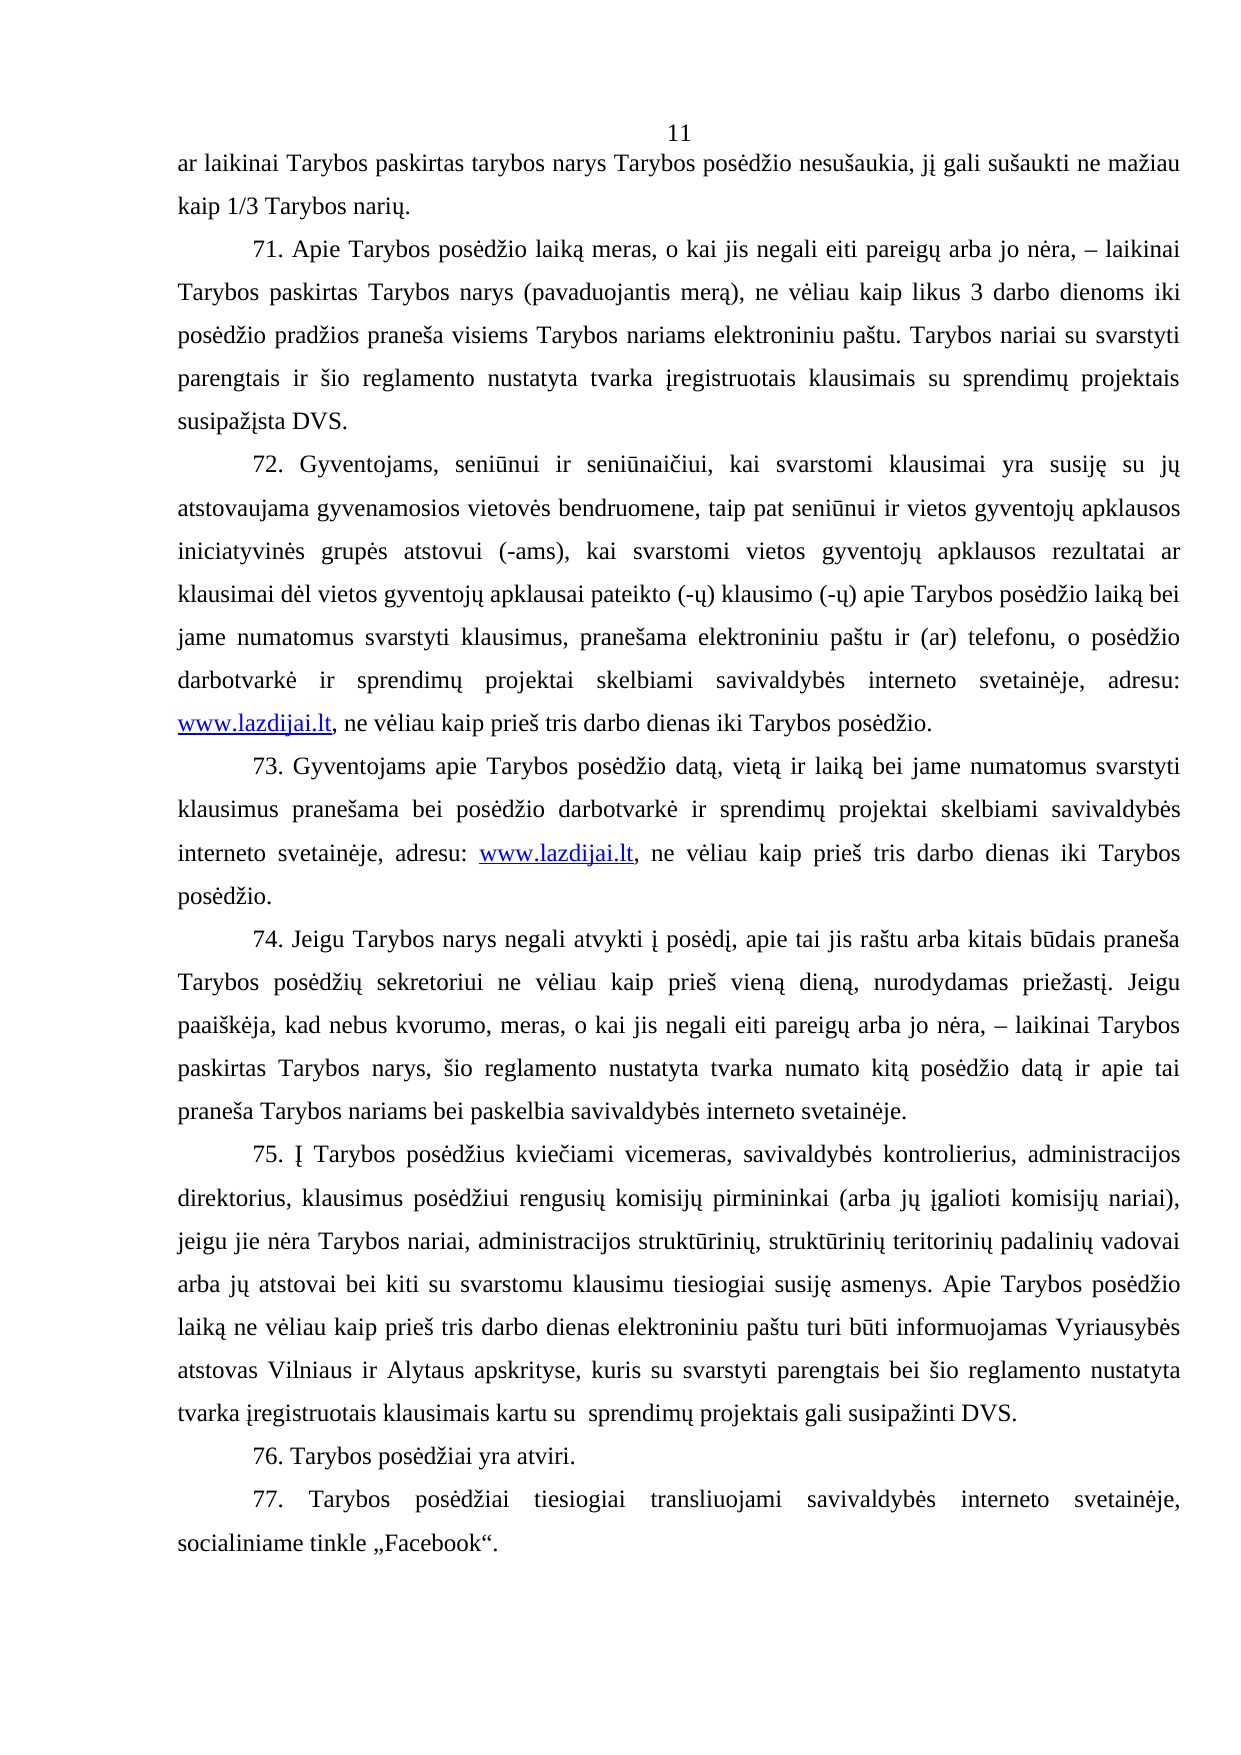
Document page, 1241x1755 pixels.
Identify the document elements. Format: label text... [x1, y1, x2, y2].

text 71. Apie Tarybos posėdžio laiką meras, o kai jis negali eiti pareigų arba jo nėra, – laikinai Tarybos paskirtas Tarybos narys (pavaduojantis merą), ne vėliau kaip likus 3 darbo dienoms iki posėdžio pradžios praneša visiems Tarybos nariams elektroniniu paštu. Tarybos nariai su svarstyti parengtais ir šio reglamento nustatyta tvarka įregistruotais klausimais su sprendimų projektais susipažįsta DVS. [177, 234, 1181, 435]
text 74. Jeigu Tarybos narys negali atvykti į posėdį, apie tai jis raštu arba kitais būdais praneša Tarybos posėdžių sekretoriui ne vėliau kaip prieš vieną dieną, nurodydamas priežastį. Jeigu paaiškėja, kad nebus kvorumo, meras, o kai jis negali eiti pareigų arba jo nėra, – laikinai Tarybos paskirtas Tarybos narys, šio reglamento nustatyta tvarka numato kitą posėdžio datą ir apie tai praneša Tarybos nariams bei paskelbia savivaldybės interneto svetainėje. [177, 924, 1181, 1125]
text ar laikinai Tarybos paskirtas tarybos narys Tarybos posėdžio nesušaukia, jį gali sušaukti ne mažiau kaip 1/3 Tarybos narių. [177, 148, 1181, 219]
text 75. Į Tarybos posėdžius kviečiami vicemeras, savivaldybės kontrolierius, administracijos direktorius, klausimus posėdžiui rengusių komisijų pirmininkai (arba jų įgalioti komisijų nariai), jeigu jie nėra Tarybos nariai, administracijos struktūrinių, struktūrinių teritorinių padalinių vadovai arba jų atstovai bei kiti su svarstomu klausimu tiesiogiai susiję asmenys. Apie Tarybos posėdžio laiką ne vėliau kaip prieš tris darbo dienas elektroniniu paštu turi būti informuojamas Vyriausybės atstovas Vilniaus ir Alytaus apskrityse, kuris su svarstyti parengtais bei šio reglamento nustatyta tvarka įregistruotais klausimais kartu su sprendimų projektais gali susipažinti DVS. [177, 1139, 1181, 1427]
text 72. Gyventojams, seniūnui ir seniūnaičiui, kai svarstomi klausimai yra susiję su jų atstovaujama gyvenamosios vietovės bendruomene, taip pat seniūnui ir vietos gyventojų apklausos iniciatyvinės grupės atstovui (-ams), kai svarstomi vietos gyventojų apklausos rezultatai ar klausimai dėl vietos gyventojų apklausai pateikto (-ų) klausimo (-ų) apie Tarybos posėdžio laiką bei jame numatomus svarstyti klausimus, pranešama elektroniniu paštu ir (ar) telefonu, o posėdžio darbotvarkė ir sprendimų projektai skelbiami savivaldybės interneto svetainėje, adresu: www.lazdijai.lt, ne vėliau kaip prieš tris darbo dienas iki Tarybos posėdžio. [177, 449, 1181, 737]
text 73. Gyventojams apie Tarybos posėdžio datą, vietą ir laiką bei jame numatomus svarstyti klausimus pranešama bei posėdžio darbotvarkė ir sprendimų projektai skelbiami savivaldybės interneto svetainėje, adresu: www.lazdijai.lt, ne vėliau kaip prieš tris darbo dienas iki Tarybos posėdžio. [177, 751, 1181, 909]
text 76. Tarybos posėdžiai yra atviri. [177, 1441, 1181, 1470]
text 77. Tarybos posėdžiai tiesiogiai transliuojami savivaldybės interneto svetainėje, socialiniame tinkle „Facebook“. [177, 1484, 1181, 1556]
